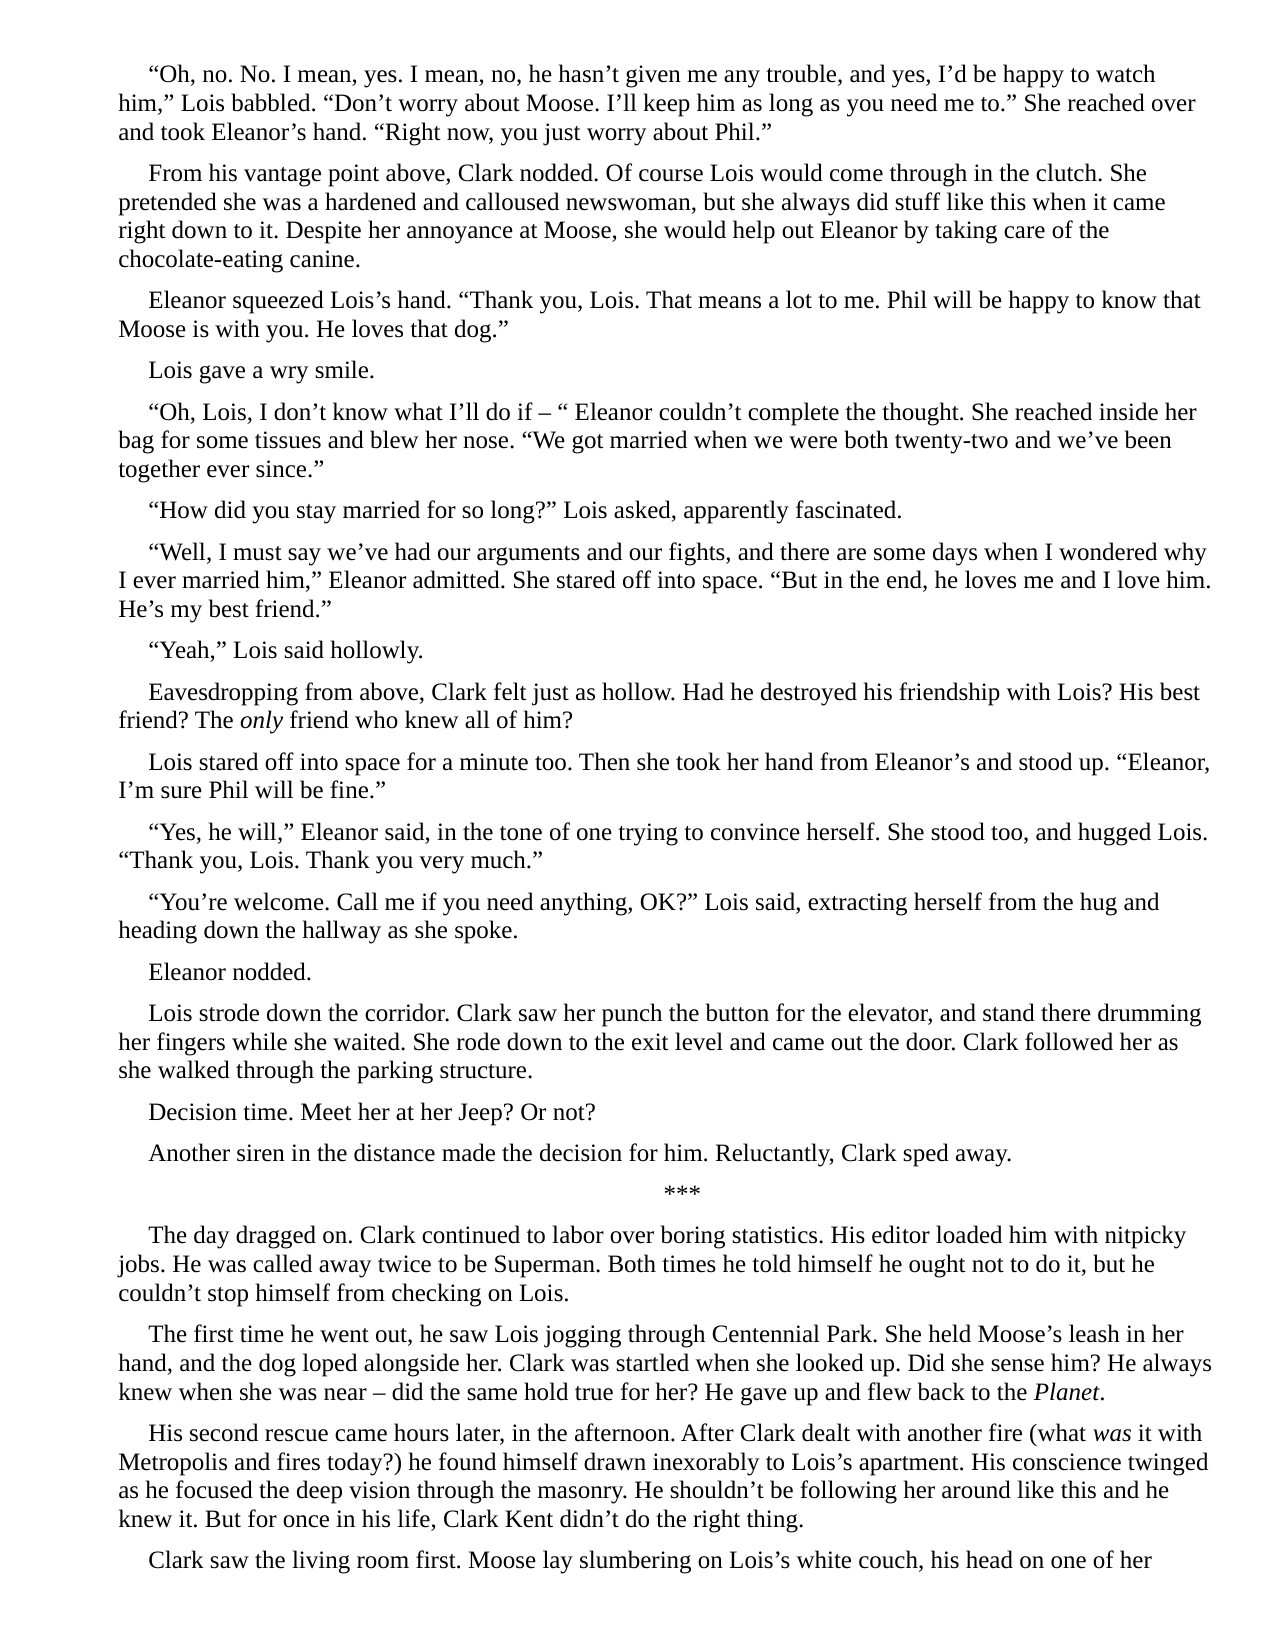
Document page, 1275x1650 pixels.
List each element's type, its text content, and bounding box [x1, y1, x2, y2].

text The day dragged on. Clark continued to labor over boring statistics. His editor loaded him with nitpicky jobs. He was called away twice to be Superman. Both times he told himself he ought not to do it, but he couldn’t stop himself from checking on Lois. [118, 1220, 1216, 1307]
text Lois stared off into space for a minute too. Then she took her hand from Eleanor’s and stood up. “Eleanor, I’m sure Phil will be fine.” [118, 747, 1216, 804]
text “Yeah,” Lois said hollowly. [118, 635, 1216, 664]
text “Oh, no. No. I mean, yes. I mean, no, he hasn’t given me any trouble, and yes, I’d be happy to watch him,” Lois babbled. “Don’t worry about Moose. I’ll keep him as long as you need me to.” She reached over and took Eleanor’s hand. “Right now, you just worry about Phil.” [118, 59, 1216, 145]
text The first time he went out, he saw Lois jogging through Centennial Park. She held Moose’s leash in her hand, and the dog loped alongside her. Clark was startled when she looked up. Did she sense him? He always knew when she was near – did the same hold true for her? He gave up and flew back to the Planet. [118, 1319, 1216, 1405]
text “You’re welcome. Call me if you need anything, OK?” Lois said, extracting herself from the hug and heading down the hallway as she spoke. [118, 887, 1216, 944]
text Eleanor nodded. [118, 957, 1216, 985]
text Lois gave a wry smile. [118, 355, 1216, 384]
text Another siren in the distance made the decision for him. Reluctantly, Clark sped away. [118, 1138, 1216, 1167]
text Clark saw the living room first. Moose lay slumbering on Lois’s white couch, his head on one of her [118, 1545, 1216, 1574]
text “Oh, Lois, I don’t know what I’ll do if – “ Eleanor couldn’t complete the thought. She reached inside her bag for some tissues and blew her nose. “We got married when we were both twenty-two and we’ve been together ever since.” [118, 397, 1216, 483]
text “Well, I must say we’ve had our arguments and our fights, and there are some days when I wondered why I ever married him,” Eleanor admitted. She stared off into space. “But in the end, he loves me and I love him. He’s my best friend.” [118, 537, 1216, 623]
text Decision time. Meet her at her Jeep? Or not? [118, 1097, 1216, 1125]
text Lois strode down the corridor. Clark saw her punch the button for the elevator, and stand there drumming her fingers while she waited. She rode down to the exit level and came out the door. Clark followed her as she walked through the parking structure. [118, 998, 1216, 1084]
text Eleanor squeezed Lois’s hand. “Thank you, Lois. That means a lot to me. Phil will be happy to know that Moose is with you. He loves that dog.” [118, 285, 1216, 343]
text Eavesdropping from above, Clark felt just as hollow. Had he destroyed his friendship with Lois? His best friend? The only friend who knew all of him? [118, 677, 1216, 734]
text From his vantage point above, Clark nodded. Of course Lois would come through in the clutch. She pretended she was a hardened and calloused newswoman, but she always did stuff like this when it came right down to it. Despite her annoyance at Moose, she would help out Eleanor by taking care of the chocolate-eating canine. [118, 158, 1216, 273]
text *** [118, 1179, 1216, 1208]
text “How did you stay married for so long?” Lois asked, apparently fascinated. [118, 495, 1216, 524]
text “Yes, he will,” Eleanor said, in the tone of one trying to convince herself. She stood too, and hugged Lois. “Thank you, Lois. Thank you very much.” [118, 817, 1216, 874]
text His second rescue came hours later, in the afternoon. After Clark dealt with another fire (what was it with Metropolis and fires today?) he found himself drawn inexorably to Lois’s apartment. His conscience twinged as he focused the deep vision through the masonry. He shouldn’t be following her around like this and he knew it. But for once in his life, Clark Kent didn’t do the right thing. [118, 1418, 1216, 1533]
